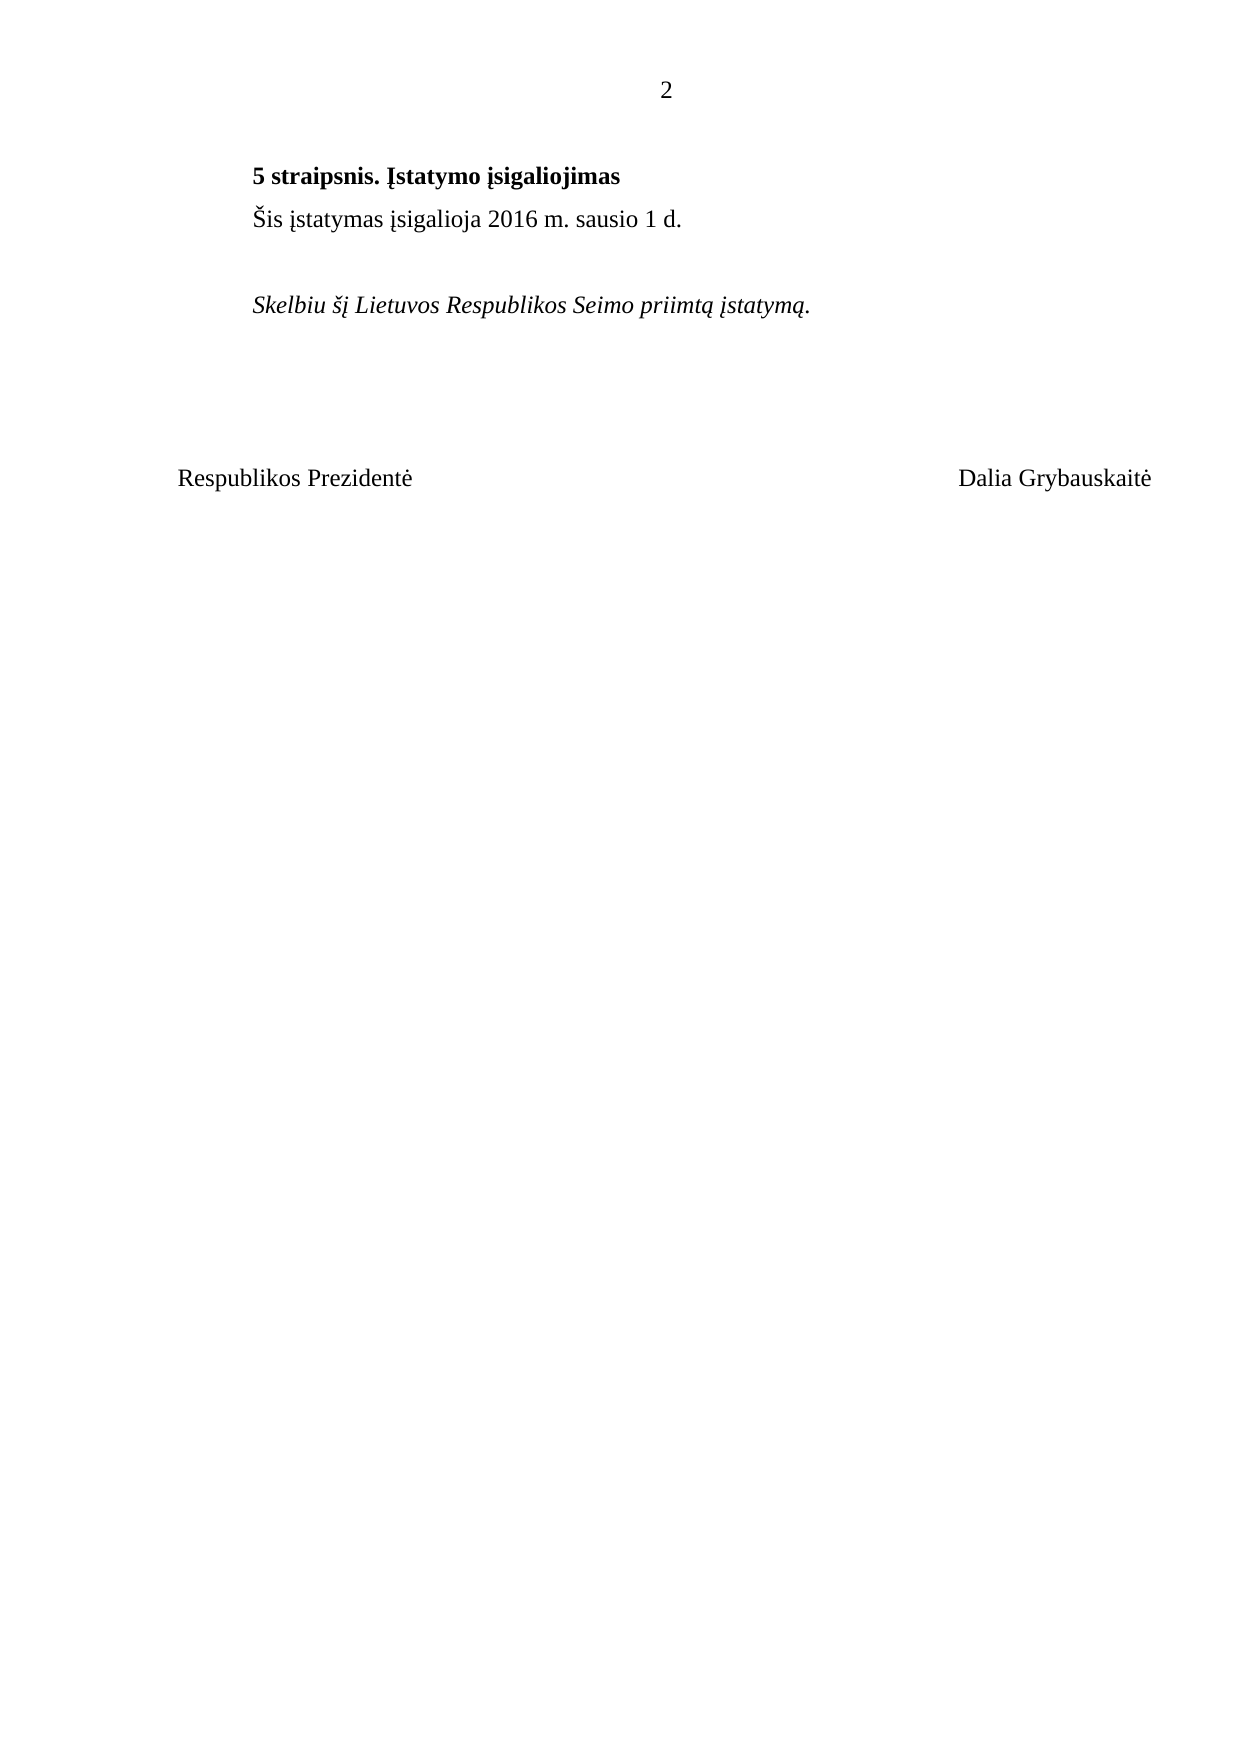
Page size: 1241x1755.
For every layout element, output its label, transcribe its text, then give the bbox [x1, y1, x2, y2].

text 5 straipsnis. Įstatymo įsigaliojimas [177, 161, 1152, 190]
text Respublikos Prezidentė Dalia Grybauskaitė [177, 463, 1152, 492]
text Šis įstatymas įsigalioja 2016 m. sausio 1 d. [177, 204, 1152, 233]
text Skelbiu šį Lietuvos Respublikos Seimo priimtą įstatymą. [177, 291, 1152, 319]
